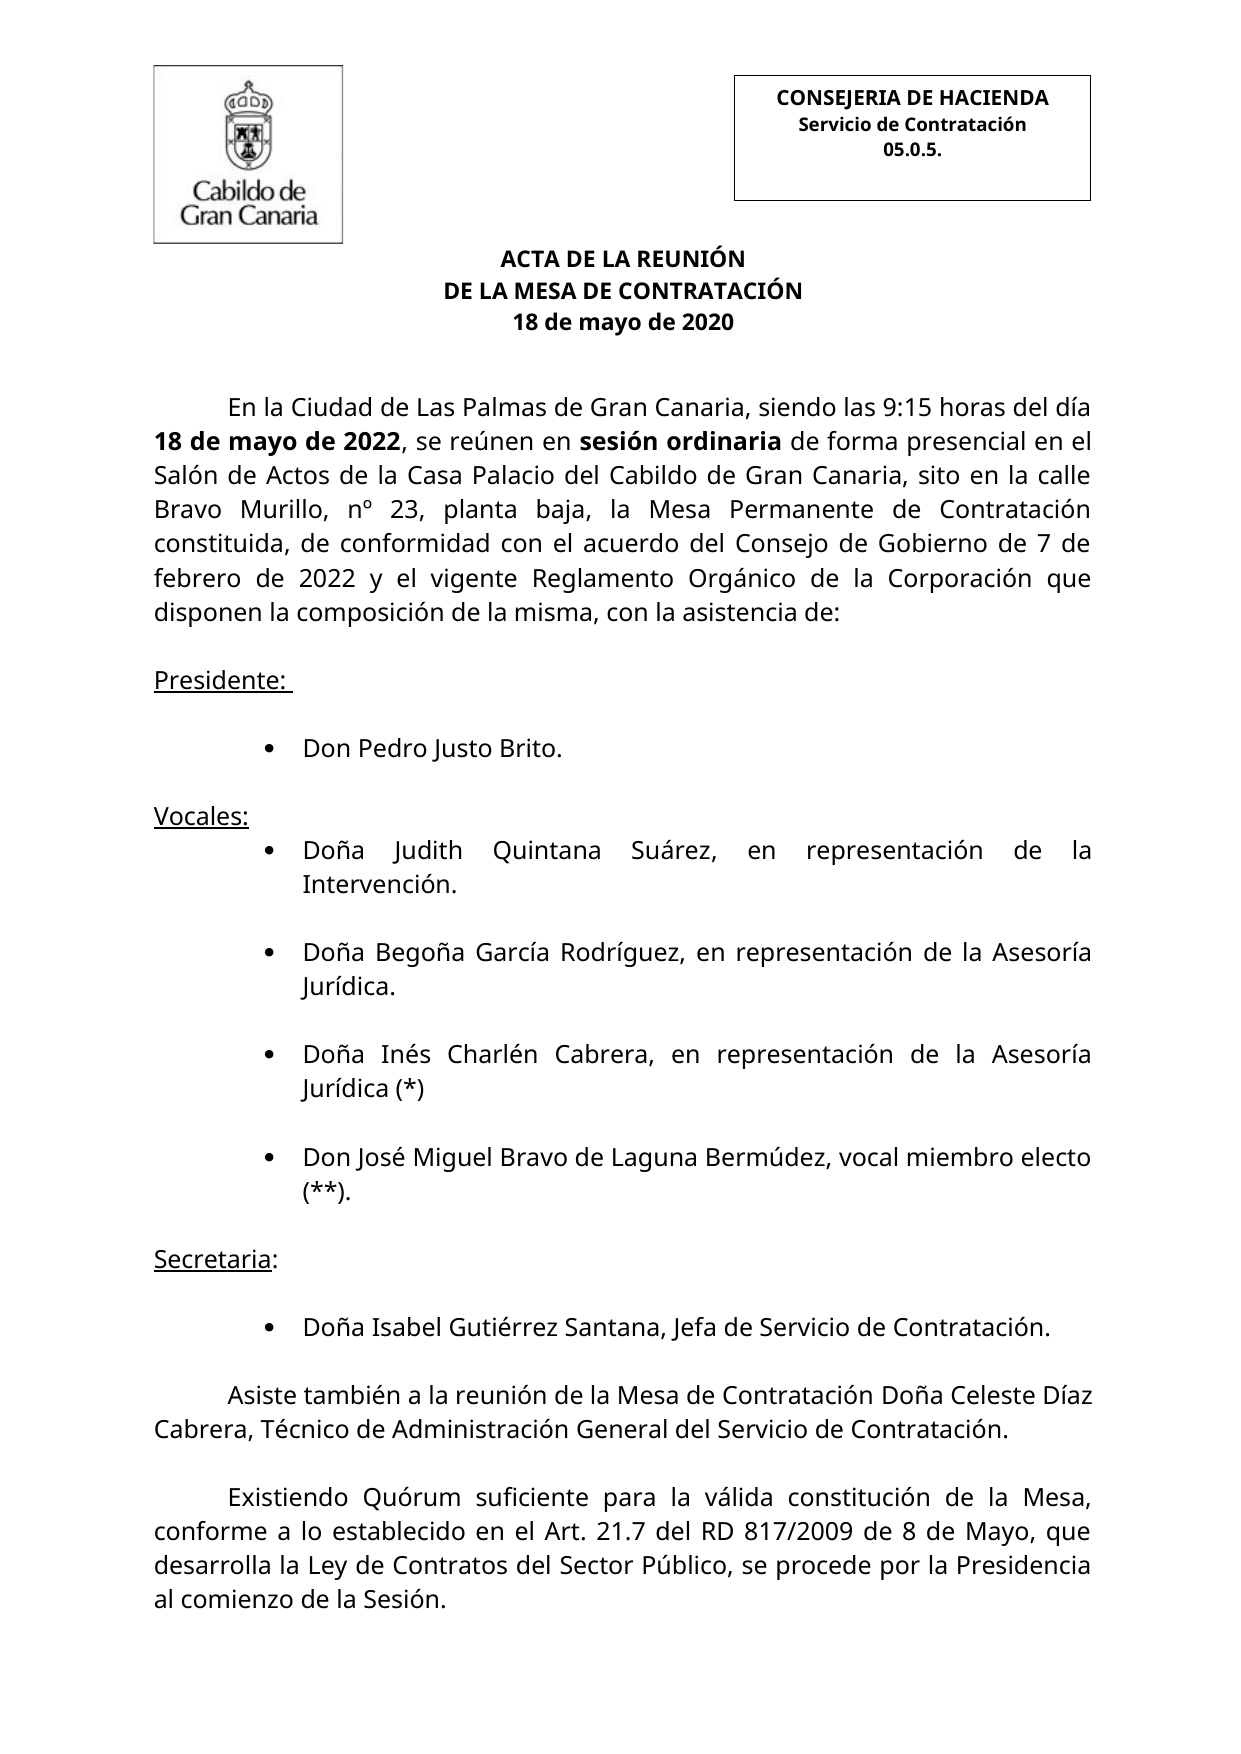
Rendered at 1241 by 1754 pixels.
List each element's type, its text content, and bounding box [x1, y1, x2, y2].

text Secretaria: [153, 1241, 1093, 1276]
list Doña Judith Quintana Suárez, en representación de la Intervención. [265, 833, 1093, 901]
list Don Pedro Justo Brito. [265, 731, 1093, 764]
text En la Ciudad de Las Palmas de Gran Canaria, siendo las 9:15 horas del día 18 de mayo de 2022, se reúnen en sesión ordinaria de forma presencial en el Salón de Actos de la Casa Palacio del Cabildo de Gran Canaria, sito en la calle Bravo Murillo, nº 23, planta baja, la Mesa Permanente de Contratación constituida, de conformidad con el acuerdo del Consejo de Gobierno de 7 de febrero de 2022 y el vigente Reglamento Orgánico de la Corporación que disponen la composición de la misma, con la asistencia de: [153, 390, 1093, 628]
picture [153, 65, 344, 244]
text Vocales: [153, 799, 1093, 833]
text Presidente: [153, 662, 1093, 696]
text Asiste también a la reunión de la Mesa de Contratación Doña Celeste Díaz Cabrera, Técnico de Administración General del Servicio de Contratación. [153, 1378, 1093, 1446]
list Doña Begoña García Rodríguez, en representación de la Asesoría Jurídica. [265, 935, 1093, 1003]
list Doña Inés Charlén Cabrera, en representación de la Asesoría Jurídica (*) [265, 1037, 1093, 1105]
list Don José Miguel Bravo de Laguna Bermúdez, vocal miembro electo (**). [265, 1139, 1093, 1207]
list Doña Isabel Gutiérrez Santana, Jefa de Servicio de Contratación. [265, 1309, 1093, 1344]
text Existiendo Quórum suficiente para la válida constitución de la Mesa, conforme a lo establecido en el Art. 21.7 del RD 817/2009 de 8 de Mayo, que desarrolla la Ley de Contratos del Sector Público, se procede por la Presidencia al comienzo de la Sesión. [153, 1480, 1093, 1616]
